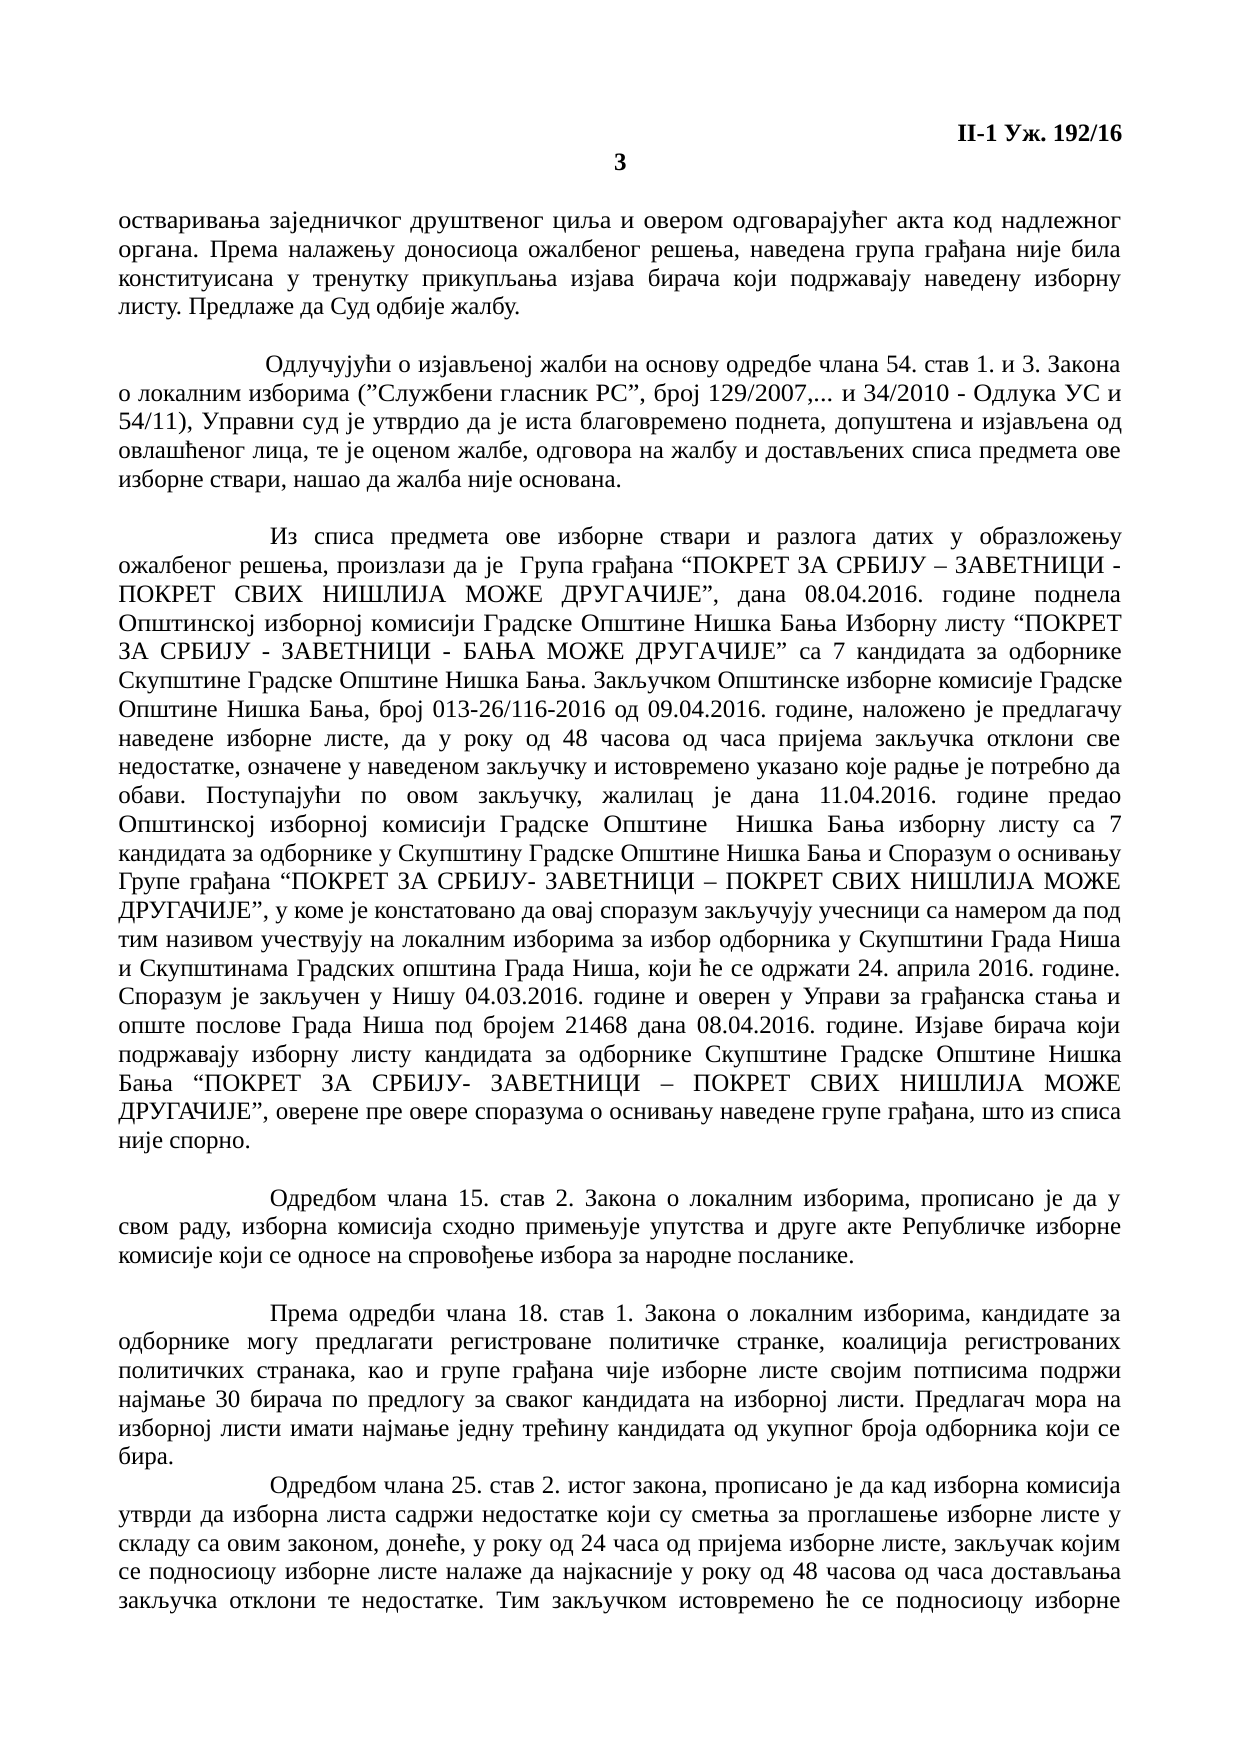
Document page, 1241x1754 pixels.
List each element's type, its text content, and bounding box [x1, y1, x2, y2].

text Одлучујући о изјављеној жалби на основу одредбе члана 54. став 1. и 3. Закона о локалним изборима (”Службени гласник РС”, број 129/2007,... и 34/2010 - Одлука УС и 54/11), Управни суд је утврдио да је иста благовремено поднета, допуштена и изјављена од овлашћеног лица, те је оценом жалбе, одговора на жалбу и достављених списа предмета ове изборне ствари, нашао да жалба није основана. [118, 349, 1122, 493]
text Одредбом члана 15. став 2. Закона о локалним изборима, прописано је да у свом раду, изборна комисија сходно примењује упутства и друге акте Републичке изборне комисије који се односе на спровођење избора за народне посланике. [118, 1183, 1122, 1269]
text Одредбом члана 25. став 2. истог закона, прописано је да кад изборна комисија утврди да изборна листа садржи недостатке који су сметња за проглашење изборне листе у складу са овим законом, донеће, у року од 24 часа од пријема изборне листе, закључак којим се подносиоцу изборне листе налаже да најкасније у року од 48 часова од часа достављања закључка отклони те недостатке. Тим закључком истовремено ће се подносиоцу изборне [118, 1470, 1122, 1614]
text Према одредби члана 18. став 1. Закона о локалним изборима, кандидате за одборнике могу предлагати регистроване политичке странке, коалиција регистрованих политичких странака, као и групе грађана чије изборне листе својим потписима подржи најмање 30 бирача по предлогу за сваког кандидата на изборној листи. Предлагач мора на изборној листи имати најмање једну трећину кандидата од укупног броја одборника који се бира. [118, 1298, 1122, 1470]
text Из списа предмета ове изборне ствари и разлога датих у образложењу ожалбеног решења, произлази да је Групa грађана “ПОКРЕТ ЗА СРБИЈУ – ЗАВЕТНИЦИ - ПОКРЕТ СВИХ НИШЛИЈА МОЖЕ ДРУГАЧИЈЕ”, дана 08.04.2016. године поднела Општинској изборној комисији Градске Општине Нишка Бања Изборну листу “ПОКРЕТ ЗА СРБИЈУ - ЗАВЕТНИЦИ - БАЊА МОЖЕ ДРУГАЧИЈЕ” са 7 кандидата за одборнике Скупштине Градске Општине Нишка Бања. Закључком Општинске изборне комисије Градске Општине Нишка Бања, број 013-26/116-2016 од 09.04.2016. године, наложено је предлагачу наведене изборне листе, да у року од 48 часова од часа пријема закључка отклони све недостатке, означене у наведеном закључку и истовремено указано које радње је потребно да обави. Поступајући по овом закључку, жалилац је дана 11.04.2016. године предао Општинској изборној комисији Градске Општине Нишка Бања изборну листу са 7 кандидата за одборнике у Скупштину Градске Општине Нишка Бања и Споразум о оснивању Групе грађана “ПОКРЕТ ЗА СРБИЈУ- ЗАВЕТНИЦИ – ПОКРЕТ СВИХ НИШЛИЈА МОЖЕ ДРУГАЧИЈЕ”, у коме је констатовано да овај споразум закључују учесници са намером да под тим називом учествују на локалним изборима за избор одборника у Скупштини Града Ниша и Скупштинама Градских oпштина Града Ниша, који ће се одржати 24. априла 2016. године. Споразум је закључен у Нишу 04.03.2016. године и оверен у Управи за грађанска стања и опште послове Града Ниша под бројем 21468 дана 08.04.2016. године. Изјаве бирача који подржавају изборну листу кандидата за одборнике Скупштине Градске Општине Нишка Бања “ПОКРЕТ ЗА СРБИЈУ- ЗАВЕТНИЦИ – ПОКРЕТ СВИХ НИШЛИЈА МОЖЕ ДРУГАЧИЈЕ”, оверене пре овере споразума о оснивању наведене групе грађана, што из списа није спорно. [118, 521, 1122, 1154]
text остваривања заједничког друштвеног циља и овером одговарајућег акта код надлежног органа. Према налажењу доносиоца ожалбеног решења, наведена група грађана није била конституисана у тренутку прикупљања изјава бирача који подржавају наведену изборну листу. Предлаже да Суд одбије жалбу. [118, 205, 1122, 320]
